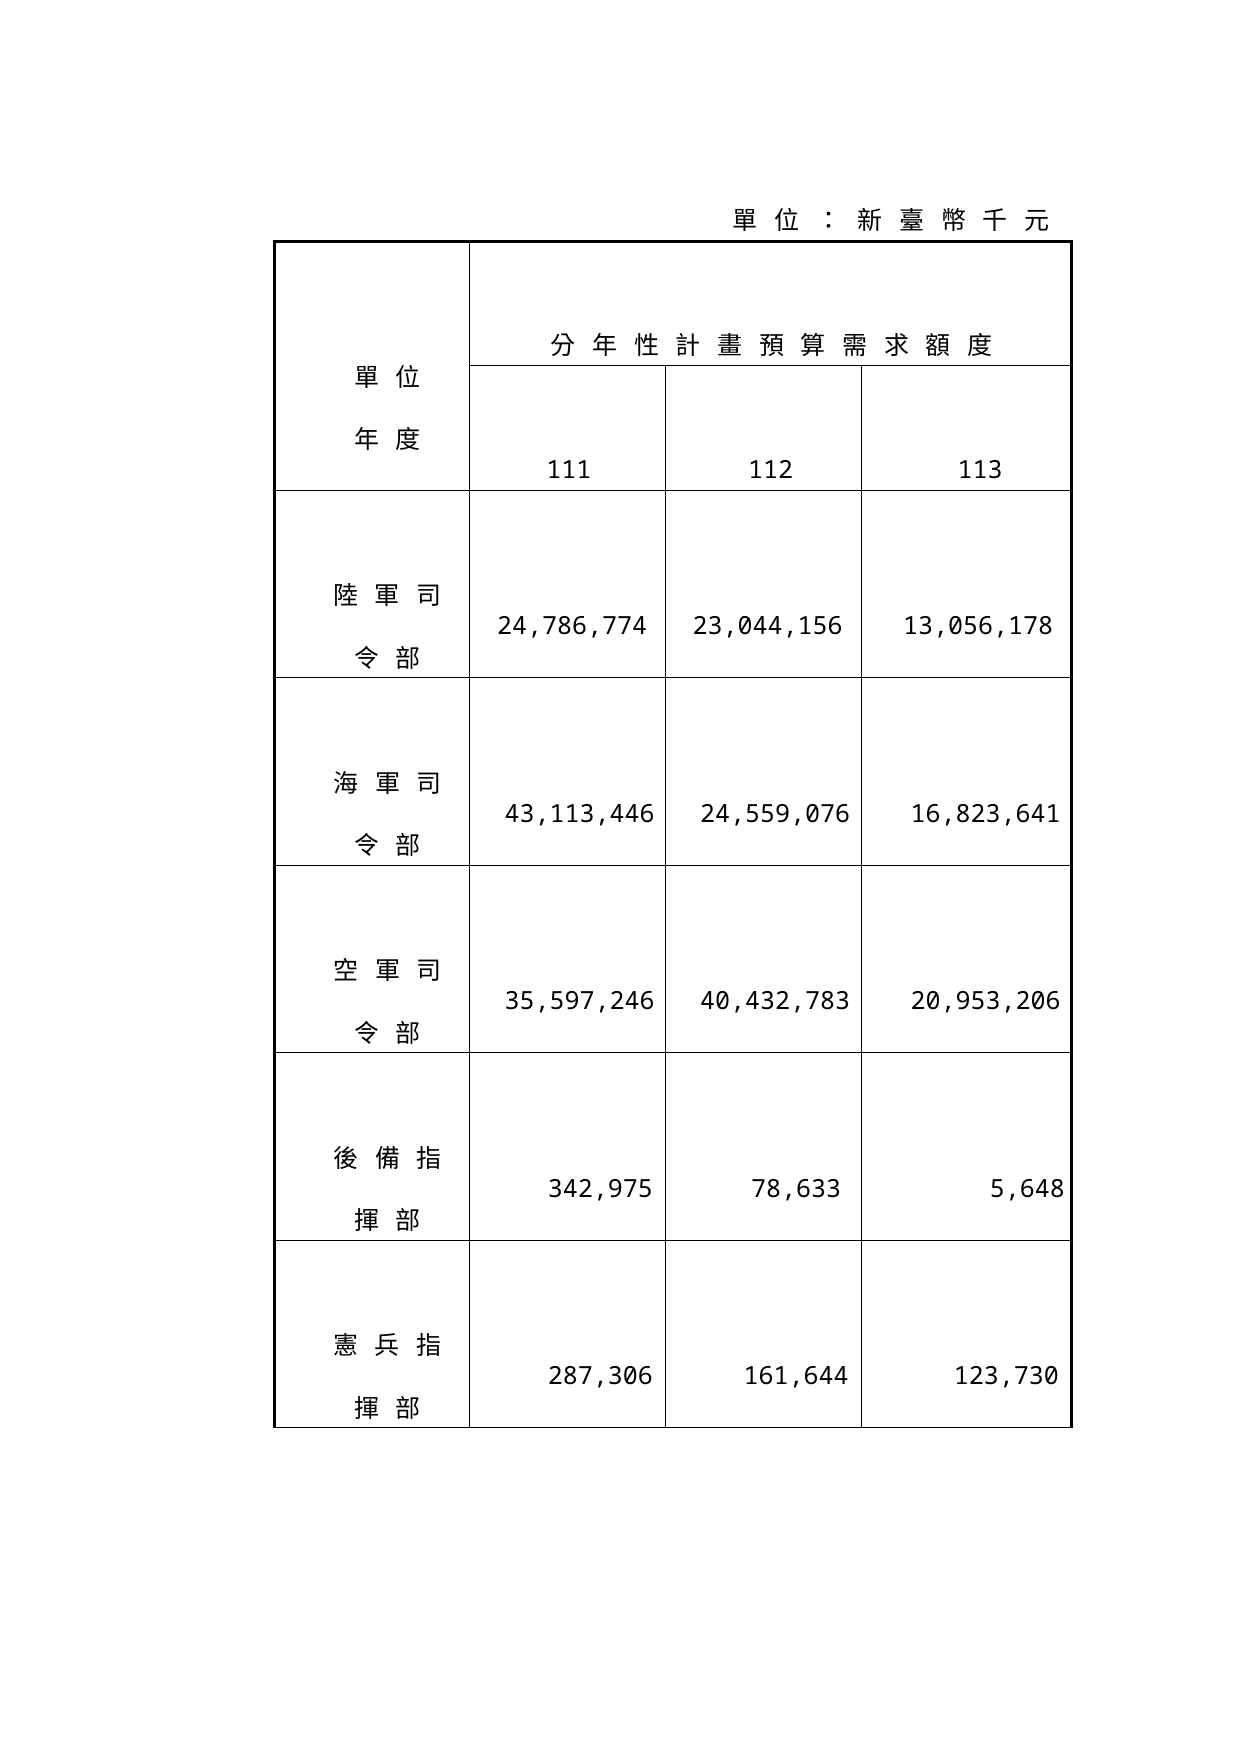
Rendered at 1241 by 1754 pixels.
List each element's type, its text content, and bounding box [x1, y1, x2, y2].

table_cell 78,633 [666, 1053, 861, 1240]
table_cell 43,113,446 [470, 678, 665, 865]
table_cell 空軍司令部 [276, 866, 469, 1052]
table_cell 23,044,156 [666, 491, 861, 677]
table_cell 20,953,206 [862, 866, 1070, 1052]
table_cell 陸軍司令部 [276, 491, 469, 677]
table_cell 海軍司令部 [276, 678, 469, 865]
text 單位：新臺幣千元 [271, 177, 1058, 240]
table_header 單位 年度 [276, 243, 469, 490]
table_cell 13,056,178 [862, 491, 1070, 677]
table_cell 24,786,774 [470, 491, 665, 677]
table_cell 111 [470, 366, 665, 490]
table_cell 後備指揮部 [276, 1053, 469, 1240]
table_cell 161,644 [666, 1241, 861, 1427]
table_cell 5,648 [862, 1053, 1070, 1240]
table_cell 342,975 [470, 1053, 665, 1240]
table_cell 16,823,641 [862, 678, 1070, 865]
table_cell 287,306 [470, 1241, 665, 1427]
table_cell 40,432,783 [666, 866, 861, 1052]
table_header 分年性計畫預算需求額度 [470, 243, 1070, 365]
table_cell 112 [666, 366, 861, 490]
table_cell 24,559,076 [666, 678, 861, 865]
table_cell 113 [862, 366, 1070, 490]
table_cell 123,730 [862, 1241, 1070, 1427]
table_cell 憲兵指揮部 [276, 1241, 469, 1427]
table_cell 35,597,246 [470, 866, 665, 1052]
